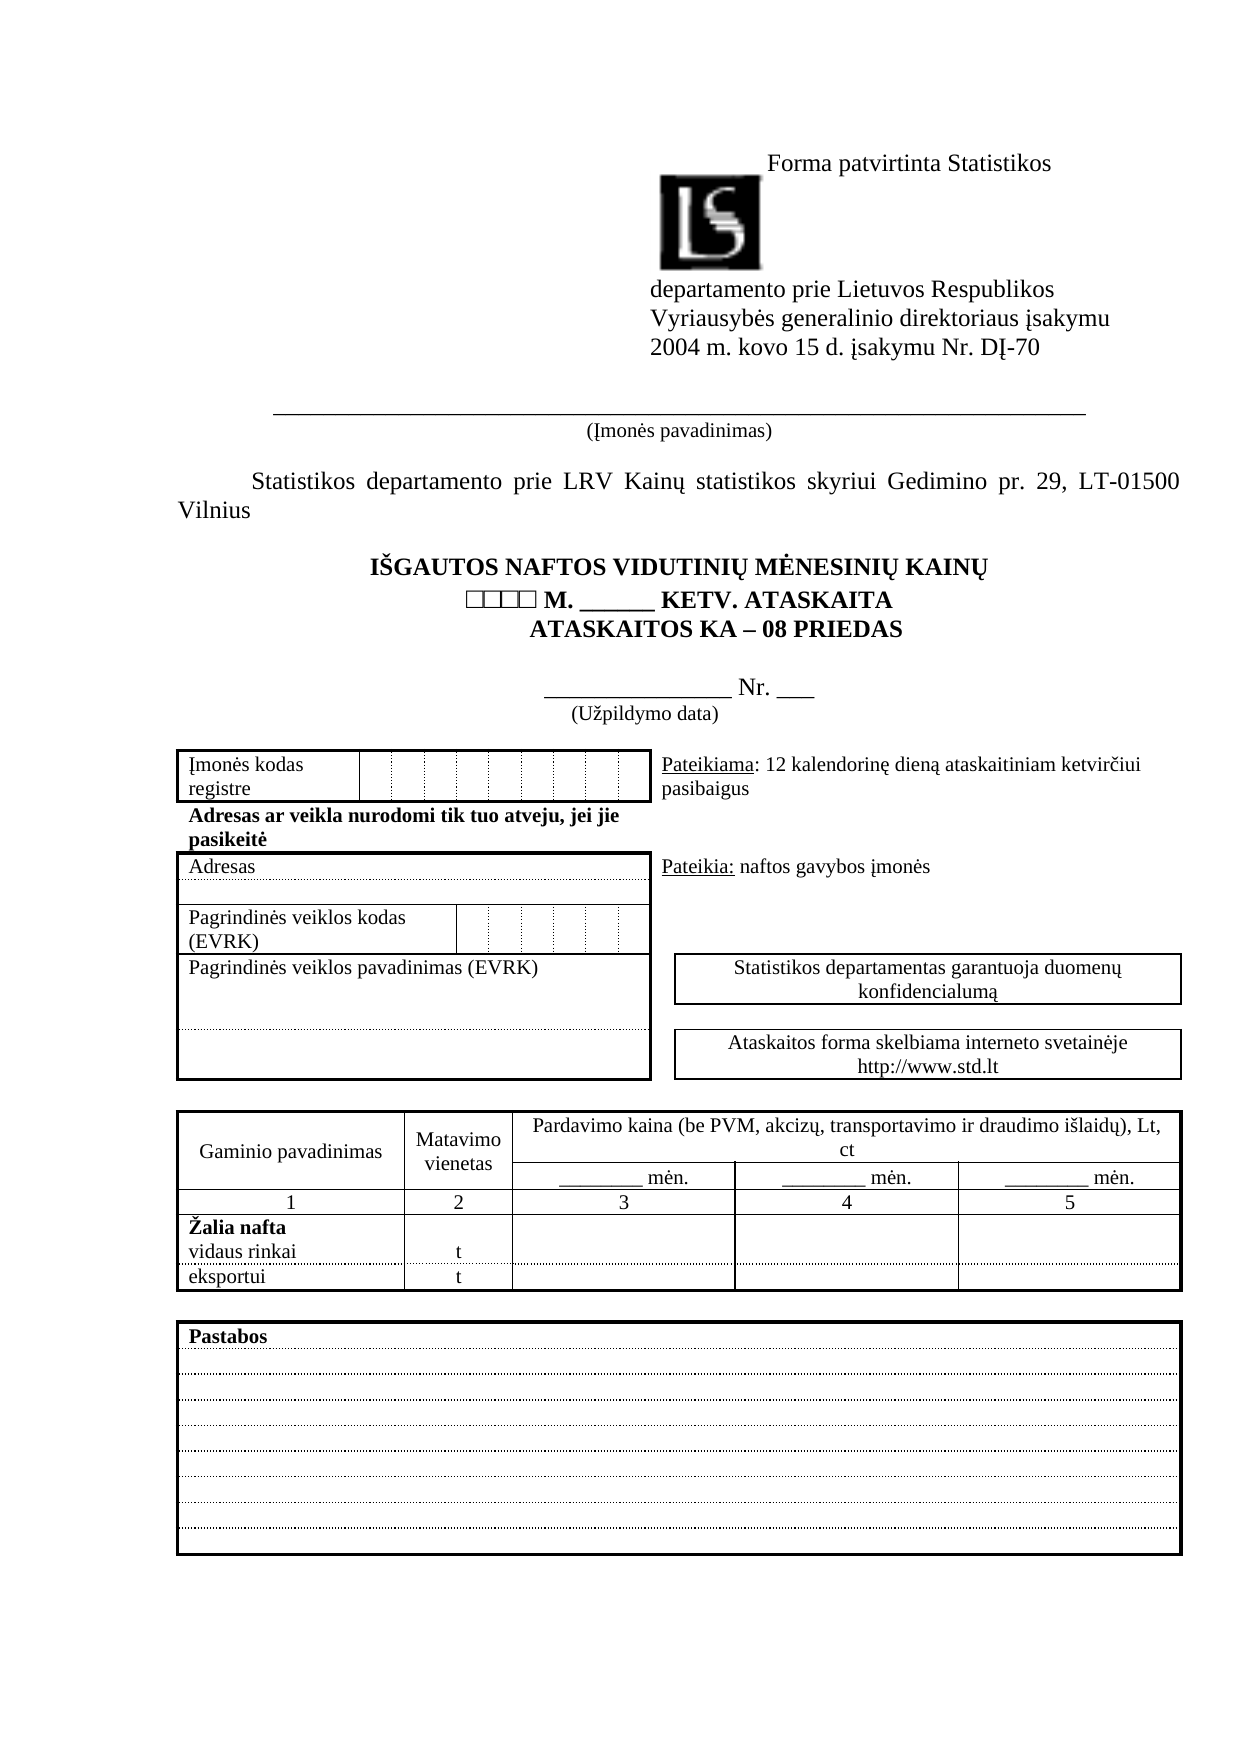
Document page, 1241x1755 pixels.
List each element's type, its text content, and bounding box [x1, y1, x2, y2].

table_cell [618, 905, 649, 953]
table_cell Pagrindinės veiklos kodas (EVRK) [179, 905, 456, 953]
table_header Pardavimo kaina (be PVM, akcizų, transportavimo ir draudimo išlaidų), Lt, ct [513, 1113, 1179, 1161]
text □□□□ M. ______ KETV. ATASKAITA [177, 581, 1181, 614]
table_header [424, 752, 457, 800]
text _______________ Nr. ___ [177, 672, 1181, 701]
table_header Matavimo vienetas [405, 1113, 512, 1189]
text Vyriausybės generalinio direktoriaus įsakymu [177, 303, 1181, 332]
table_cell [736, 1239, 958, 1263]
table_cell [652, 1029, 674, 1078]
table_cell [179, 1527, 1179, 1553]
table_cell [489, 905, 521, 953]
table_cell 2 [405, 1190, 512, 1214]
table_header [586, 752, 618, 800]
table_cell t [405, 1263, 512, 1288]
table_cell [521, 905, 553, 953]
table_cell Statistikos departamentas garantuoja duomenų konfidencialumą [676, 955, 1180, 1003]
table_cell Adresas [179, 855, 649, 878]
table_cell eksportui [179, 1263, 404, 1288]
table_header Pateikiama: 12 kalendorinę dieną ataskaitiniam ketvirčiui pasibaigus [652, 749, 1181, 800]
table_cell Pagrindinės veiklos pavadinimas (EVRK) [179, 955, 649, 1003]
table_cell [513, 1215, 734, 1239]
table_cell Žalia nafta [179, 1215, 404, 1239]
text departamento prie Lietuvos Respublikos [177, 274, 1181, 303]
table_cell [652, 904, 1181, 953]
table_cell [179, 1450, 1179, 1476]
text ATASKAITOS KA – 08 PRIEDAS [177, 614, 1181, 643]
text _________________________________________________________________ [177, 389, 1181, 418]
text Forma patvirtinta Statistikos [177, 148, 1181, 274]
table_header [392, 752, 424, 800]
table_header Įmonės kodas registre [179, 752, 359, 800]
table_cell [586, 905, 618, 953]
table_cell 3 [513, 1190, 734, 1214]
table_cell [652, 953, 674, 1003]
table_header [521, 752, 553, 800]
table_cell ________ mėn. [736, 1163, 958, 1189]
table_cell [179, 879, 649, 904]
table_cell [650, 800, 1181, 851]
table_cell [179, 1501, 1179, 1527]
table_cell Pateikia: naftos gavybos įmonės [652, 851, 1181, 878]
table_cell t [405, 1239, 512, 1263]
table_cell ________ mėn. [959, 1163, 1179, 1189]
table_cell [405, 1215, 512, 1239]
text (Įmonės pavadinimas) [177, 418, 1181, 442]
table_cell vidaus rinkai [179, 1239, 404, 1263]
table_cell [179, 1348, 1179, 1373]
text 2004 m. kovo 15 d. įsakymu Nr. DĮ-70 [177, 332, 1181, 360]
table_cell [179, 1476, 1179, 1501]
table_cell [675, 1005, 1181, 1029]
table_cell [959, 1215, 1179, 1239]
table_header Gaminio pavadinimas [179, 1113, 404, 1189]
table_cell [179, 1003, 649, 1029]
table_cell [513, 1239, 734, 1263]
table_header [489, 752, 521, 800]
text Statistikos departamento prie LRV Kainų statistikos skyriui Gedimino pr. 29, LT-01500 Vilnius [177, 466, 1181, 523]
table_cell [179, 1029, 649, 1078]
table_header [360, 752, 392, 800]
table_cell [959, 1263, 1179, 1288]
text (Užpildymo data) [177, 701, 1181, 725]
table_cell Adresas ar veikla nurodomi tik tuo atveju, jei jie pasikeitė [177, 803, 650, 851]
table_cell [457, 905, 489, 953]
table_cell 4 [736, 1190, 958, 1214]
table_cell [652, 1003, 675, 1029]
table_cell 1 [179, 1190, 404, 1214]
table_cell [652, 879, 1181, 904]
table_cell [959, 1239, 1179, 1263]
table_cell ________ mėn. [513, 1163, 734, 1189]
table_cell [179, 1425, 1179, 1450]
table_header [618, 752, 649, 800]
table_cell [179, 1373, 1179, 1399]
table_header [554, 752, 586, 800]
table_header Pastabos [179, 1324, 1179, 1348]
table_cell [736, 1263, 958, 1288]
table_cell [179, 1399, 1179, 1424]
table_header [457, 752, 489, 800]
table_cell [736, 1215, 958, 1239]
table_cell 5 [959, 1190, 1179, 1214]
text IŠGAUTOS NAFTOS VIDUTINIŲ MĖNESINIŲ KAINŲ [177, 552, 1181, 581]
table_cell [554, 905, 586, 953]
table_cell Ataskaitos forma skelbiama interneto svetainėje http://www.std.lt [676, 1030, 1180, 1078]
table_cell [513, 1263, 734, 1288]
